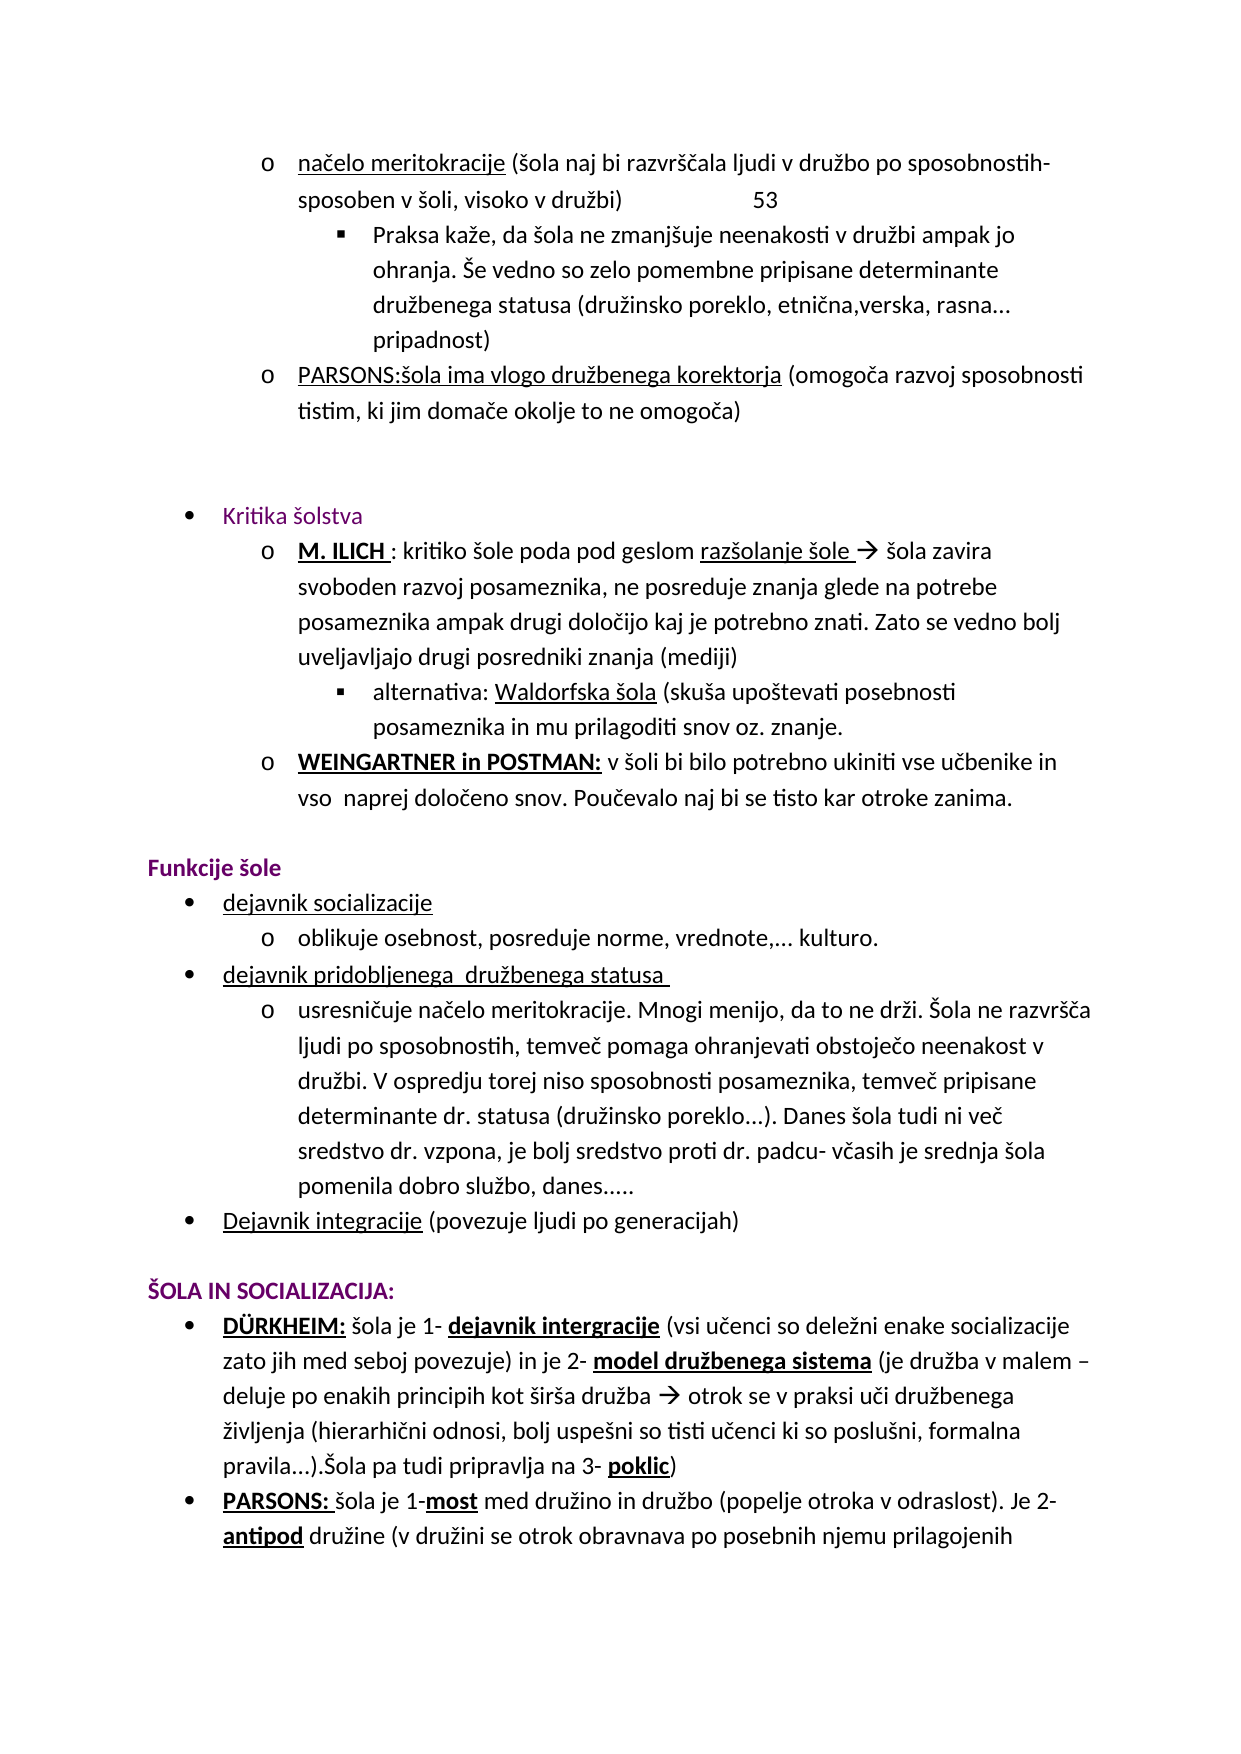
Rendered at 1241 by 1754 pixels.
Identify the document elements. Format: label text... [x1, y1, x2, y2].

text Funkcije šole [148, 853, 1093, 883]
list DÜRKHEIM: šola je 1- dejavnik intergracije (vsi učenci so deležni enake socializacije zato jih med seboj povezuje) in je 2- model družbenega sistema (je družba v malem – deluje po enakih principih kot širša družba  otrok se v praksi uči družbenega življenja (hierarhični odnosi, bolj uspešni so tisti učenci ki so poslušni, formalna pravila...).Šola pa tudi pripravlja na 3- poklic) [185, 1310, 1093, 1481]
list dejavnik pridobljenega družbenega statusa [185, 959, 1093, 989]
list PARSONS:šola ima vlogo družbenega korektorja (omogoča razvoj sposobnosti tistim, ki jim domače okolje to ne omogoča) [260, 359, 1093, 426]
list M. ILICH : kritiko šole poda pod geslom razšolanje šole  šola zavira svoboden razvoj posameznika, ne posreduje znanja glede na potrebe posameznika ampak drugi določijo kaj je potrebno znati. Zato se vedno bolj uveljavljajo drugi posredniki znanja (mediji) [260, 535, 1093, 672]
list načelo meritokracije (šola naj bi razvrščala ljudi v družbo po sposobnostih- sposoben v šoli, visoko v družbi) 53 [260, 148, 1093, 214]
list PARSONS: šola je 1-most med družino in družbo (popelje otroka v odraslost). Je 2- antipod družine (v družini se otrok obravnava po posebnih njemu prilagojenih [185, 1485, 1093, 1551]
list usresničuje načelo meritokracije. Mnogi menijo, da to ne drži. Šola ne razvršča ljudi po sposobnostih, temveč pomaga ohranjevati obstoječo neenakost v družbi. V ospredju torej niso sposobnosti posameznika, temveč pripisane determinante dr. statusa (družinsko poreklo...). Danes šola tudi ni več sredstvo dr. vzpona, je bolj sredstvo proti dr. padcu- včasih je srednja šola pomenila dobro službo, danes..... [260, 994, 1093, 1201]
list dejavnik socializacije [185, 888, 1093, 918]
list Kritika šolstva [185, 500, 1093, 531]
list Dejavnik integracije (povezuje ljudi po generacijah) [185, 1205, 1093, 1236]
text ŠOLA IN SOCIALIZACIJA: [148, 1275, 1093, 1306]
list alternativa: Waldorfska šola (skuša upoštevati posebnosti posameznika in mu prilagoditi snov oz. znanje. [335, 676, 1093, 742]
list oblikuje osebnost, posreduje norme, vrednote,... kulturo. [260, 923, 1093, 954]
list Praksa kaže, da šola ne zmanjšuje neenakosti v družbi ampak jo ohranja. Še vedno so zelo pomembne pripisane determinante družbenega statusa (družinsko poreklo, etnična,verska, rasna... pripadnost) [335, 219, 1093, 354]
list WEINGARTNER in POSTMAN: v šoli bi bilo potrebno ukiniti vse učbenike in vso naprej določeno snov. Poučevalo naj bi se tisto kar otroke zanima. [260, 746, 1093, 813]
